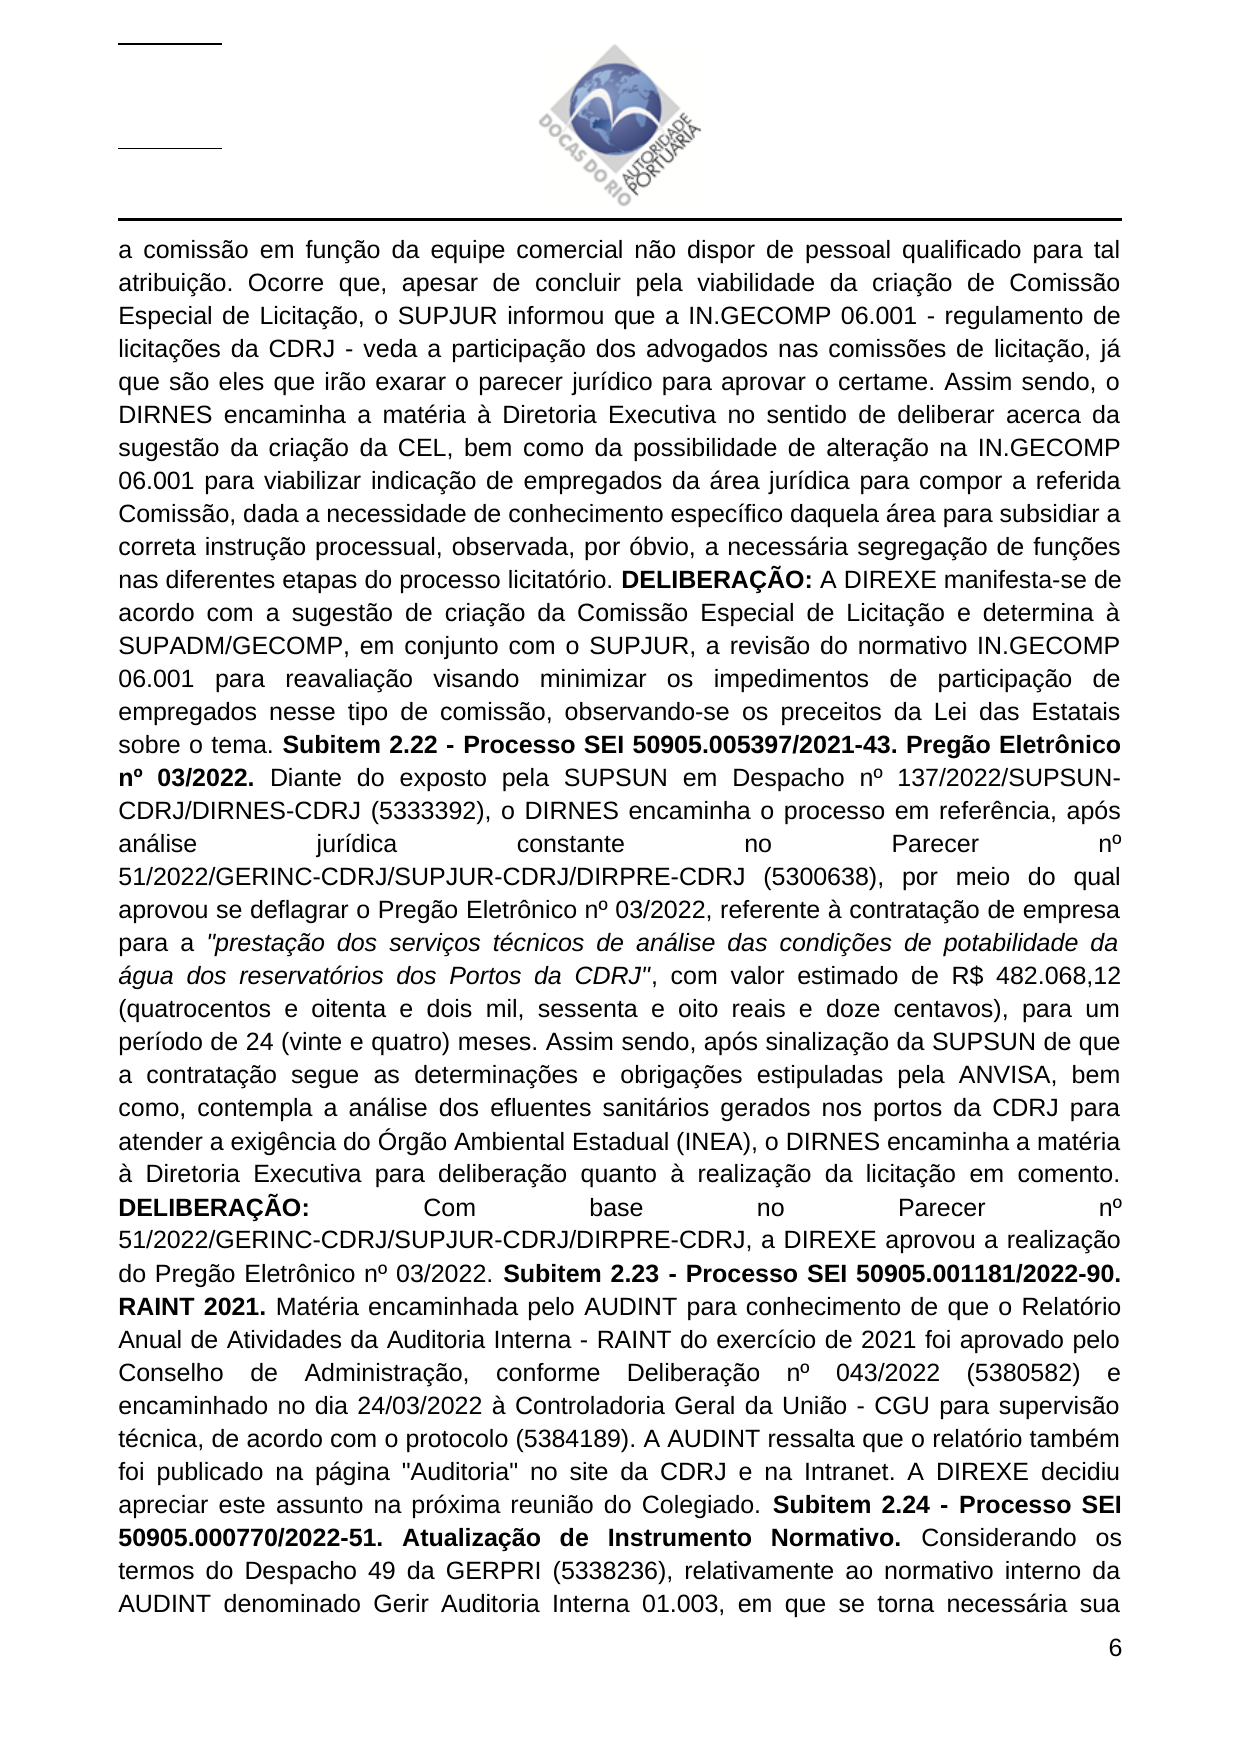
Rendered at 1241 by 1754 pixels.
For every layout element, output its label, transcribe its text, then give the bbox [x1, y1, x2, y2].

text a comissão em função da equipe comercial não dispor de pessoal qualificado para tal atribuição. Ocorre que, apesar de concluir pela viabilidade da criação de Comissão Especial de Licitação, o SUPJUR informou que a IN.GECOMP 06.001 - regulamento de licitações da CDRJ - veda a participação dos advogados nas comissões de licitação, já que são eles que irão exarar o parecer jurídico para aprovar o certame. Assim sendo, o DIRNES encaminha a matéria à Diretoria Executiva no sentido de deliberar acerca da sugestão da criação da CEL, bem como da possibilidade de alteração na IN.GECOMP 06.001 para viabilizar indicação de empregados da área jurídica para compor a referida Comissão, dada a necessidade de conhecimento específico daquela área para subsidiar a correta instrução processual, observada, por óbvio, a necessária segregação de funções nas diferentes etapas do processo licitatório. DELIBERAÇÃO: A DIREXE manifesta-se de acordo com a sugestão de criação da Comissão Especial de Licitação e determina à SUPADM/GECOMP, em conjunto com o SUPJUR, a revisão do normativo IN.GECOMP 06.001 para reavaliação visando minimizar os impedimentos de participação de empregados nesse tipo de comissão, observando-se os preceitos da Lei das Estatais sobre o tema. Subitem 2.22 - Processo SEI 50905.005397/2021-43. Pregão Eletrônico nº 03/2022. Diante do exposto pela SUPSUN em Despacho nº 137/2022/SUPSUN-CDRJ/DIRNES-CDRJ (5333392), o DIRNES encaminha o processo em referência, após análise jurídica constante no Parecer nº 51/2022/GERINC-CDRJ/SUPJUR-CDRJ/DIRPRE-CDRJ (5300638), por meio do qual aprovou se deflagrar o Pregão Eletrônico nº 03/2022, referente à contratação de empresa para a "prestação dos serviços técnicos de análise das condições de potabilidade da água dos reservatórios dos Portos da CDRJ", com valor estimado de R$ 482.068,12 (quatrocentos e oitenta e dois mil, sessenta e oito reais e doze centavos), para um período de 24 (vinte e quatro) meses. Assim sendo, após sinalização da SUPSUN de que a contratação segue as determinações e obrigações estipuladas pela ANVISA, bem como, contempla a análise dos efluentes sanitários gerados nos portos da CDRJ para atender a exigência do Órgão Ambiental Estadual (INEA), o DIRNES encaminha a matéria à Diretoria Executiva para deliberação quanto à realização da licitação em comento. DELIBERAÇÃO: Com base no Parecer nº 51/2022/GERINC-CDRJ/SUPJUR-CDRJ/DIRPRE-CDRJ, a DIREXE aprovou a realização do Pregão Eletrônico nº 03/2022. Subitem 2.23 - Processo SEI 50905.001181/2022-90. RAINT 2021. Matéria encaminhada pelo AUDINT para conhecimento de que o Relatório Anual de Atividades da Auditoria Interna - RAINT do exercício de 2021 foi aprovado pelo Conselho de Administração, conforme Deliberação nº 043/2022 (5380582) e encaminhado no dia 24/03/2022 à Controladoria Geral da União - CGU para supervisão técnica, de acordo com o protocolo (5384189). A AUDINT ressalta que o relatório também foi publicado na página "Auditoria" no site da CDRJ e na Intranet. A DIREXE decidiu apreciar este assunto na próxima reunião do Colegiado. Subitem 2.24 - Processo SEI 50905.000770/2022-51. Atualização de Instrumento Normativo. Considerando os termos do Despacho 49 da GERPRI (5338236), relativamente ao normativo interno da AUDINT denominado Gerir Auditoria Interna 01.003, em que se torna necessária sua [118, 235, 1122, 1617]
